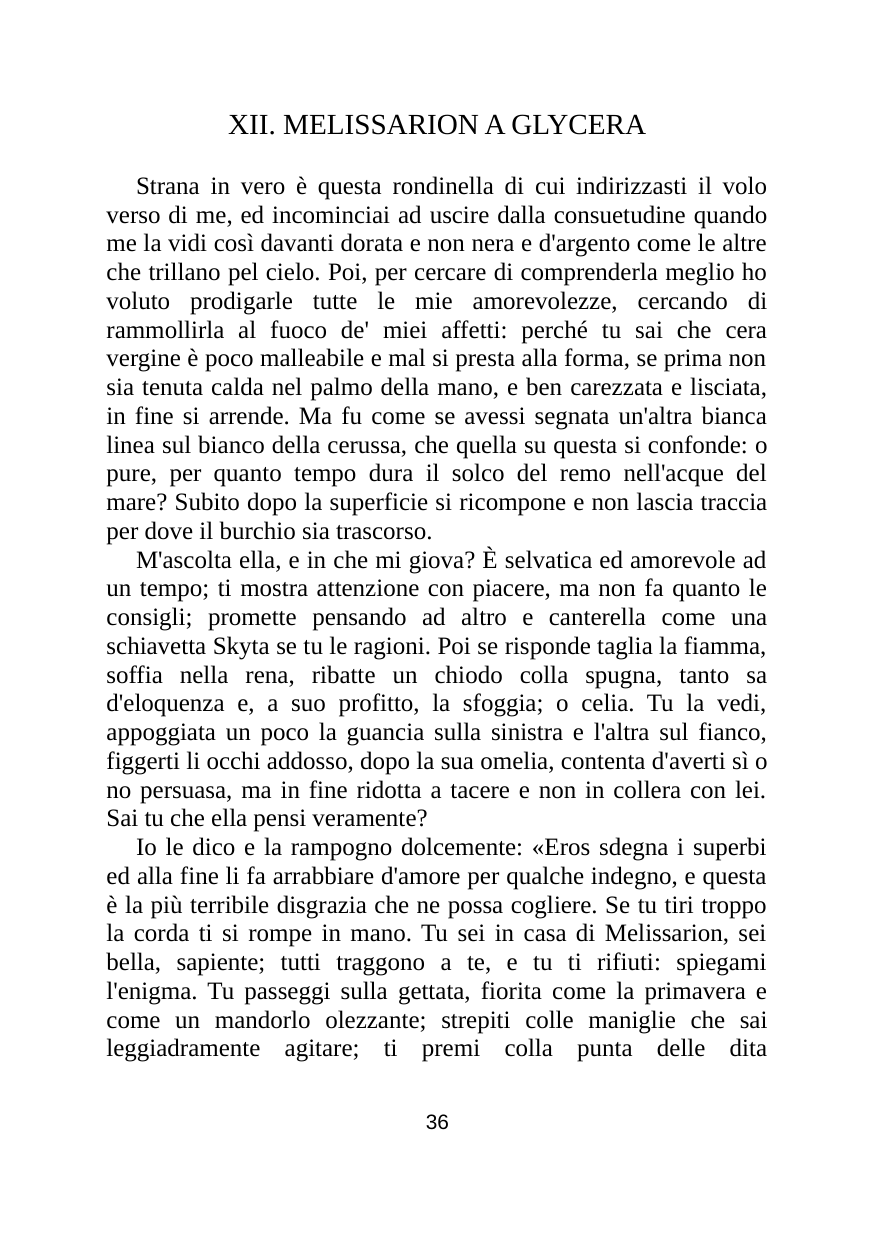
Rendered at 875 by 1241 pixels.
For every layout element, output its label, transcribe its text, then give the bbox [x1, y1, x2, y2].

text M'ascolta ella, e in che mi giova? È selvatica ed amorevole ad un tempo; ti mostra attenzione con piacere, ma non fa quanto le consigli; promette pensando ad altro e canterella come una schiavetta Skyta se tu le ragioni. Poi se risponde taglia la fiamma, soffia nella rena, ribatte un chiodo colla spugna, tanto sa d'eloquenza e, a suo profitto, la sfoggia; o celia. Tu la vedi, appoggiata un poco la guancia sulla sinistra e l'altra sul fianco, figgerti li occhi addosso, dopo la sua omelia, contenta d'averti sì o no persuasa, ma in fine ridotta a tacere e non in collera con lei. Sai tu che ella pensi veramente? [106, 545, 768, 832]
text Strana in vero è questa rondinella di cui indirizzasti il volo verso di me, ed incominciai ad uscire dalla consuetudine quando me la vidi così davanti dorata e non nera e d'argento come le altre che trillano pel cielo. Poi, per cercare di comprenderla meglio ho voluto prodigarle tutte le mie amorevolezze, cercando di rammollirla al fuoco de' miei affetti: perché tu sai che cera vergine è poco malleabile e mal si presta alla forma, se prima non sia tenuta calda nel palmo della mano, e ben carezzata e lisciata, in fine si arrende. Ma fu come se avessi segnata un'altra bianca linea sul bianco della cerussa, che quella su questa si confonde: o pure, per quanto tempo dura il solco del remo nell'acque del mare? Subito dopo la superficie si ricompone e non lascia traccia per dove il burchio sia trascorso. [106, 171, 768, 545]
subtitle XII. MELISSARION A GLYCERA [106, 107, 768, 141]
text Io le dico e la rampogno dolcemente: «Eros sdegna i superbi ed alla fine li fa arrabbiare d'amore per qualche indegno, e questa è la più terribile disgrazia che ne possa cogliere. Se tu tiri troppo la corda ti si rompe in mano. Tu sei in casa di Melissarion, sei bella, sapiente; tutti traggono a te, e tu ti rifiuti: spiegami l'enigma. Tu passeggi sulla gettata, fiorita come la primavera e come un mandorlo olezzante; strepiti colle maniglie che sai leggiadramente agitare; ti premi colla punta delle dita [106, 832, 768, 1062]
